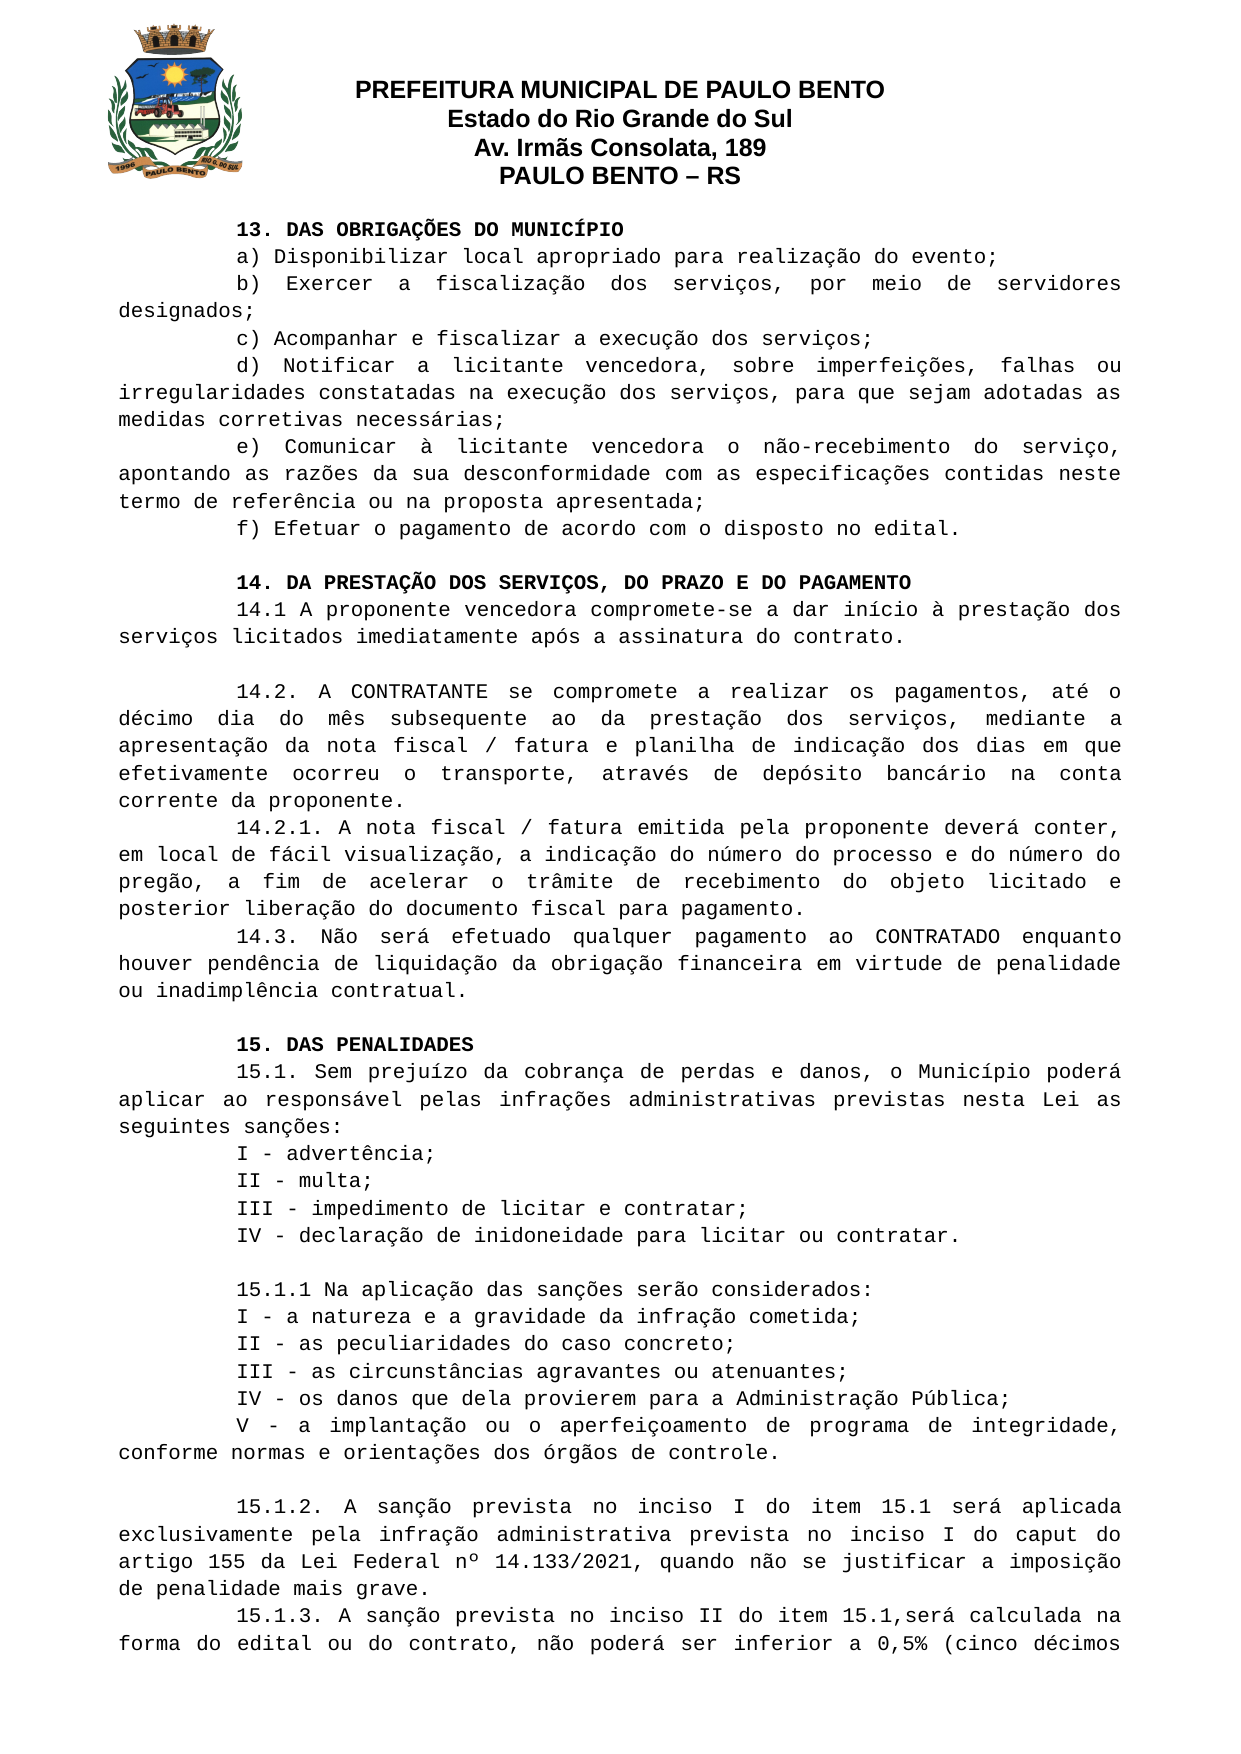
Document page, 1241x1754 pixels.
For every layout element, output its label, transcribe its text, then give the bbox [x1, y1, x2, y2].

text 14.1 A proponente vencedora compromete-se a dar início à prestação dos serviços licitados imediatamente após a assinatura do contrato. [118, 599, 1122, 650]
picture [107, 23, 243, 179]
text I - advertência; [118, 1143, 1122, 1167]
text a) Disponibilizar local apropriado para realização do evento; [118, 246, 1122, 269]
text 15.1.3. A sanção prevista no inciso II do item 15.1,será calculada na forma do edital ou do contrato, não poderá ser inferior a 0,5% (cinco décimos [118, 1605, 1122, 1656]
text 14. DA PRESTAÇÃO DOS SERVIÇOS, DO PRAZO E DO PAGAMENTO [118, 572, 1122, 596]
text 15.1.2. A sanção prevista no inciso I do item 15.1 será aplicada exclusivamente pela infração administrativa prevista no inciso I do caput do artigo 155 da Lei Federal nº 14.133/2021, quando não se justificar a imposição de penalidade mais grave. [118, 1497, 1122, 1602]
text e) Comunicar à licitante vencedora o não-recebimento do serviço, apontando as razões da sua desconformidade com as especificações contidas neste termo de referência ou na proposta apresentada; [118, 436, 1122, 514]
text 14.2. A CONTRATANTE se compromete a realizar os pagamentos, até o décimo dia do mês subsequente ao da prestação dos serviços, mediante a apresentação da nota fiscal / fatura e planilha de indicação dos dias em que efetivamente ocorreu o transporte, através de depósito bancário na conta corrente da proponente. [118, 681, 1122, 813]
text f) Efetuar o pagamento de acordo com o disposto no edital. [118, 518, 1122, 541]
text 15. DAS PENALIDADES [118, 1034, 1122, 1058]
text 15.1. Sem prejuízo da cobrança de perdas e danos, o Município poderá aplicar ao responsável pelas infrações administrativas previstas nesta Lei as seguintes sanções: [118, 1062, 1122, 1139]
text 15.1.1 Na aplicação das sanções serão considerados: [118, 1279, 1122, 1303]
text d) Notificar a licitante vencedora, sobre imperfeições, falhas ou irregularidades constatadas na execução dos serviços, para que sejam adotadas as medidas corretivas necessárias; [118, 355, 1122, 433]
text II - multa; [118, 1170, 1122, 1194]
text IV - declaração de inidoneidade para licitar ou contratar. [118, 1225, 1122, 1248]
text 13. DAS OBRIGAÇÕES DO MUNICÍPIO [118, 219, 1137, 242]
text 14.3. Não será efetuado qualquer pagamento ao CONTRATADO enquanto houver pendência de liquidação da obrigação financeira em virtude de penalidade ou inadimplência contratual. [118, 926, 1122, 1004]
text III - as circunstâncias agravantes ou atenuantes; [118, 1361, 1122, 1384]
text V - a implantação ou o aperfeiçoamento de programa de integridade, conforme normas e orientações dos órgãos de controle. [118, 1415, 1122, 1466]
text I - a natureza e a gravidade da infração cometida; [118, 1306, 1122, 1330]
text b) Exercer a fiscalização dos serviços, por meio de servidores designados; [118, 273, 1122, 324]
text II - as peculiaridades do caso concreto; [118, 1333, 1122, 1357]
text 14.2.1. A nota fiscal / fatura emitida pela proponente deverá conter, em local de fácil visualização, a indicação do número do processo e do número do pregão, a fim de acelerar o trâmite de recebimento do objeto licitado e posterior liberação do documento fiscal para pagamento. [118, 817, 1122, 922]
text III - impedimento de licitar e contratar; [118, 1197, 1122, 1221]
text IV - os danos que dela provierem para a Administração Pública; [118, 1388, 1122, 1411]
text c) Acompanhar e fiscalizar a execução dos serviços; [118, 327, 1122, 351]
